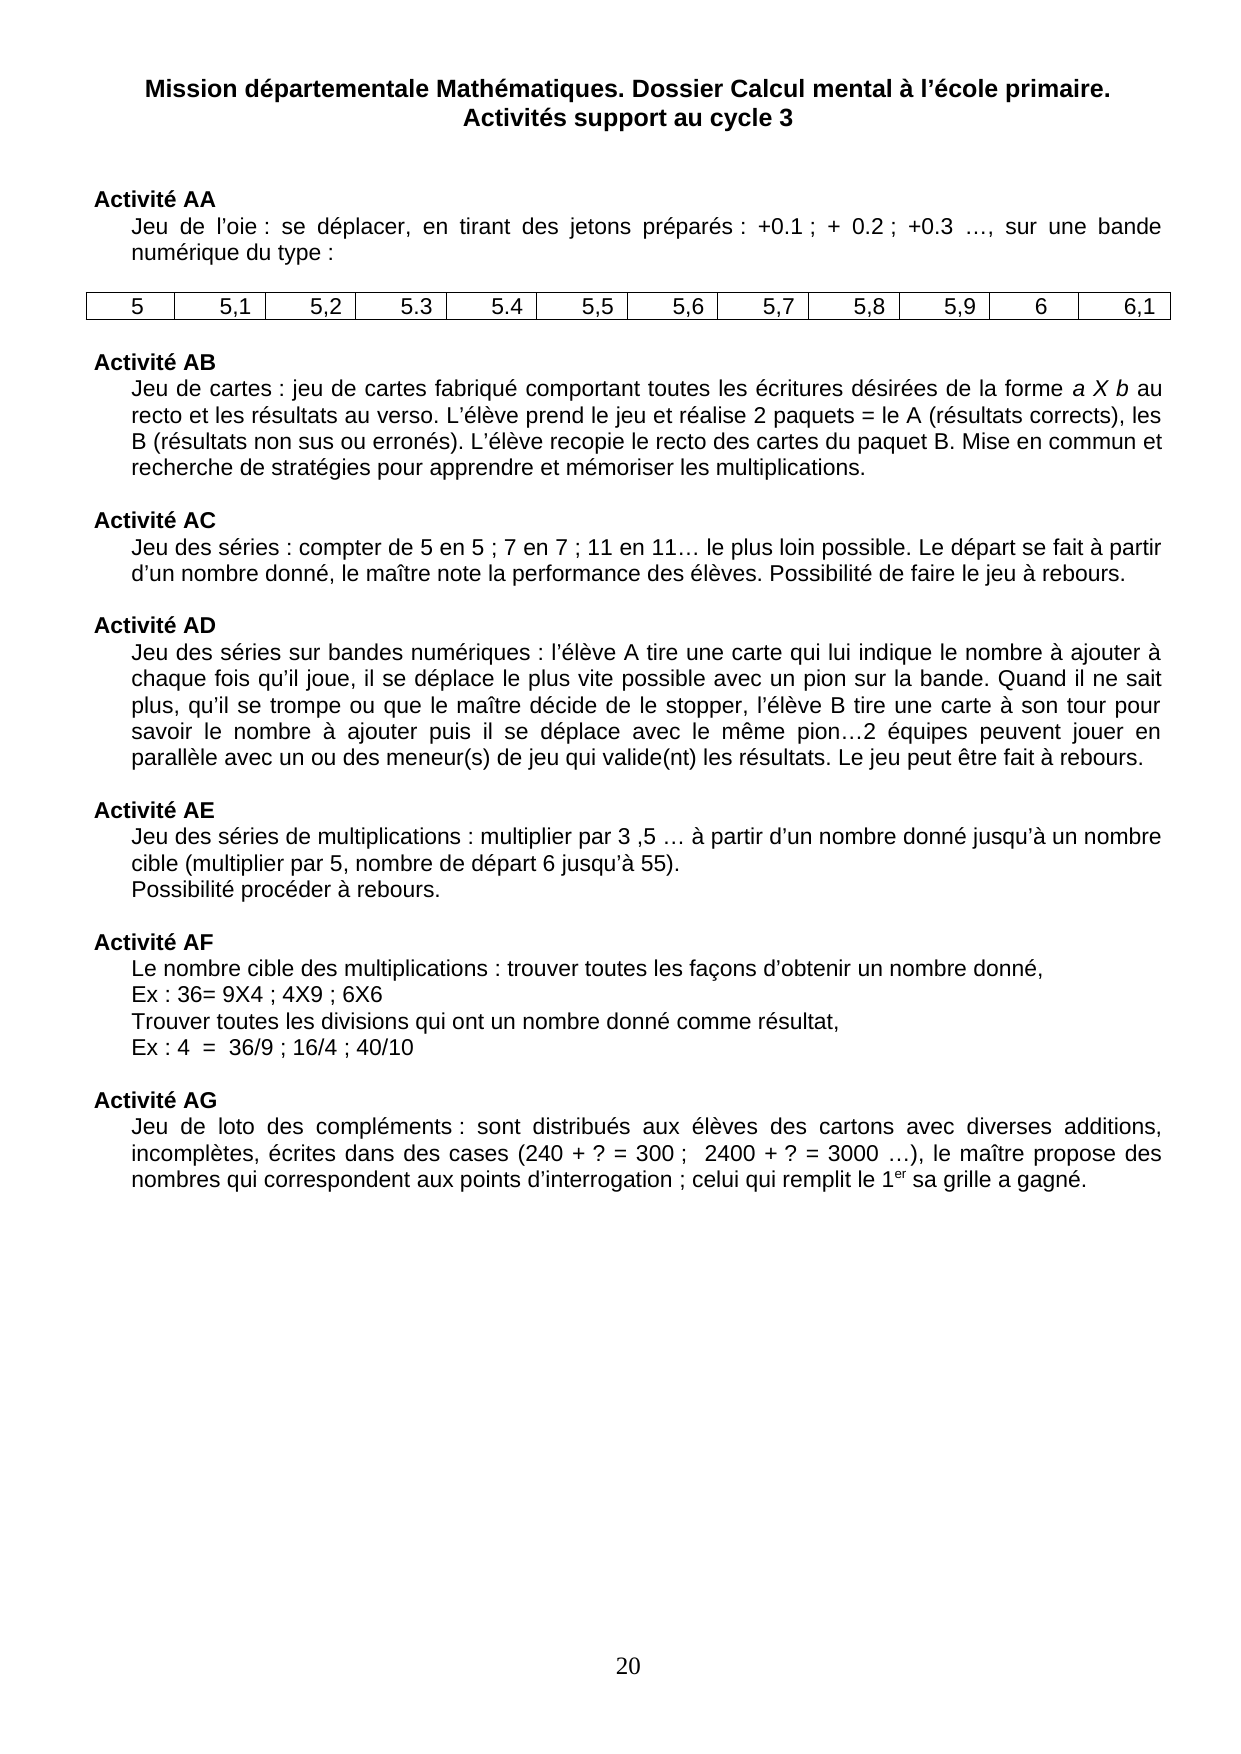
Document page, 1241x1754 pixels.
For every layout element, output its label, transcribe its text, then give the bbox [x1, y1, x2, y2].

subtitle Activité AF [94, 929, 1162, 955]
text Jeu de cartes : jeu de cartes fabriqué comportant toutes les écritures désirées de la forme a X b au recto et les résultats au verso. L’élève prend le jeu et réalise 2 paquets = le A (résultats corrects), les B (résultats non sus ou erronés). L’élève recopie le recto des cartes du paquet B. Mise en commun et recherche de stratégies pour apprendre et mémoriser les multiplications. [131, 375, 1162, 481]
table_header 5,9 [900, 293, 989, 319]
text Jeu de l’oie : se déplacer, en tirant des jetons préparés : +0.1 ; + 0.2 ; +0.3 …, sur une bande numérique du type : [131, 213, 1162, 265]
table_header 5,8 [809, 293, 899, 319]
subtitle Activité AA [94, 186, 1162, 213]
text Possibilité procéder à rebours. [131, 876, 1162, 902]
text Jeu des séries de multiplications : multiplier par 3 ,5 … à partir d’un nombre donné jusqu’à un nombre cible (multiplier par 5, nombre de départ 6 jusqu’à 55). [131, 823, 1162, 876]
table_header 5,7 [718, 293, 808, 319]
table_header 5,1 [175, 293, 265, 319]
text Ex : 36= 9X4 ; 4X9 ; 6X6 [131, 981, 1162, 1008]
text Jeu des séries : compter de 5 en 5 ; 7 en 7 ; 11 en 11… le plus loin possible. Le départ se fait à partir d’un nombre donné, le maître note la performance des élèves. Possibilité de faire le jeu à rebours. [131, 533, 1162, 586]
table_header 5.4 [447, 293, 536, 319]
subtitle Activité AG [94, 1087, 1162, 1113]
subtitle Activité AE [94, 797, 1162, 823]
text Trouver toutes les divisions qui ont un nombre donné comme résultat, [131, 1008, 1162, 1034]
table_header 5,5 [537, 293, 627, 319]
text Ex : 4 = 36/9 ; 16/4 ; 40/10 [131, 1034, 1162, 1061]
text Jeu de loto des compléments : sont distribués aux élèves des cartons avec diverses additions, incomplètes, écrites dans des cases (240 + ? = 300 ; 2400 + ? = 3000 …), le maître propose des nombres qui correspondent aux points d’interrogation ; celui qui remplit le 1er sa grille a gagné. [131, 1113, 1162, 1192]
table_header 5,6 [628, 293, 717, 319]
text Jeu des séries sur bandes numériques : l’élève A tire une carte qui lui indique le nombre à ajouter à chaque fois qu’il joue, il se déplace le plus vite possible avec un pion sur la bande. Quand il ne sait plus, qu’il se trompe ou que le maître décide de le stopper, l’élève B tire une carte à son tour pour savoir le nombre à ajouter puis il se déplace avec le même pion…2 équipes peuvent jouer en parallèle avec un ou des meneur(s) de jeu qui valide(nt) les résultats. Le jeu peut être fait à rebours. [131, 639, 1162, 771]
table_header 5,2 [266, 293, 355, 319]
table_header 6,1 [1079, 293, 1170, 319]
table_header 6 [990, 293, 1078, 319]
subtitle Activité AC [94, 507, 1162, 533]
table_header 5 [87, 293, 174, 319]
subtitle Activité AB [94, 349, 1162, 375]
text Le nombre cible des multiplications : trouver toutes les façons d’obtenir un nombre donné, [131, 955, 1162, 981]
subtitle Activité AD [94, 612, 1162, 639]
table_header 5.3 [356, 293, 446, 319]
